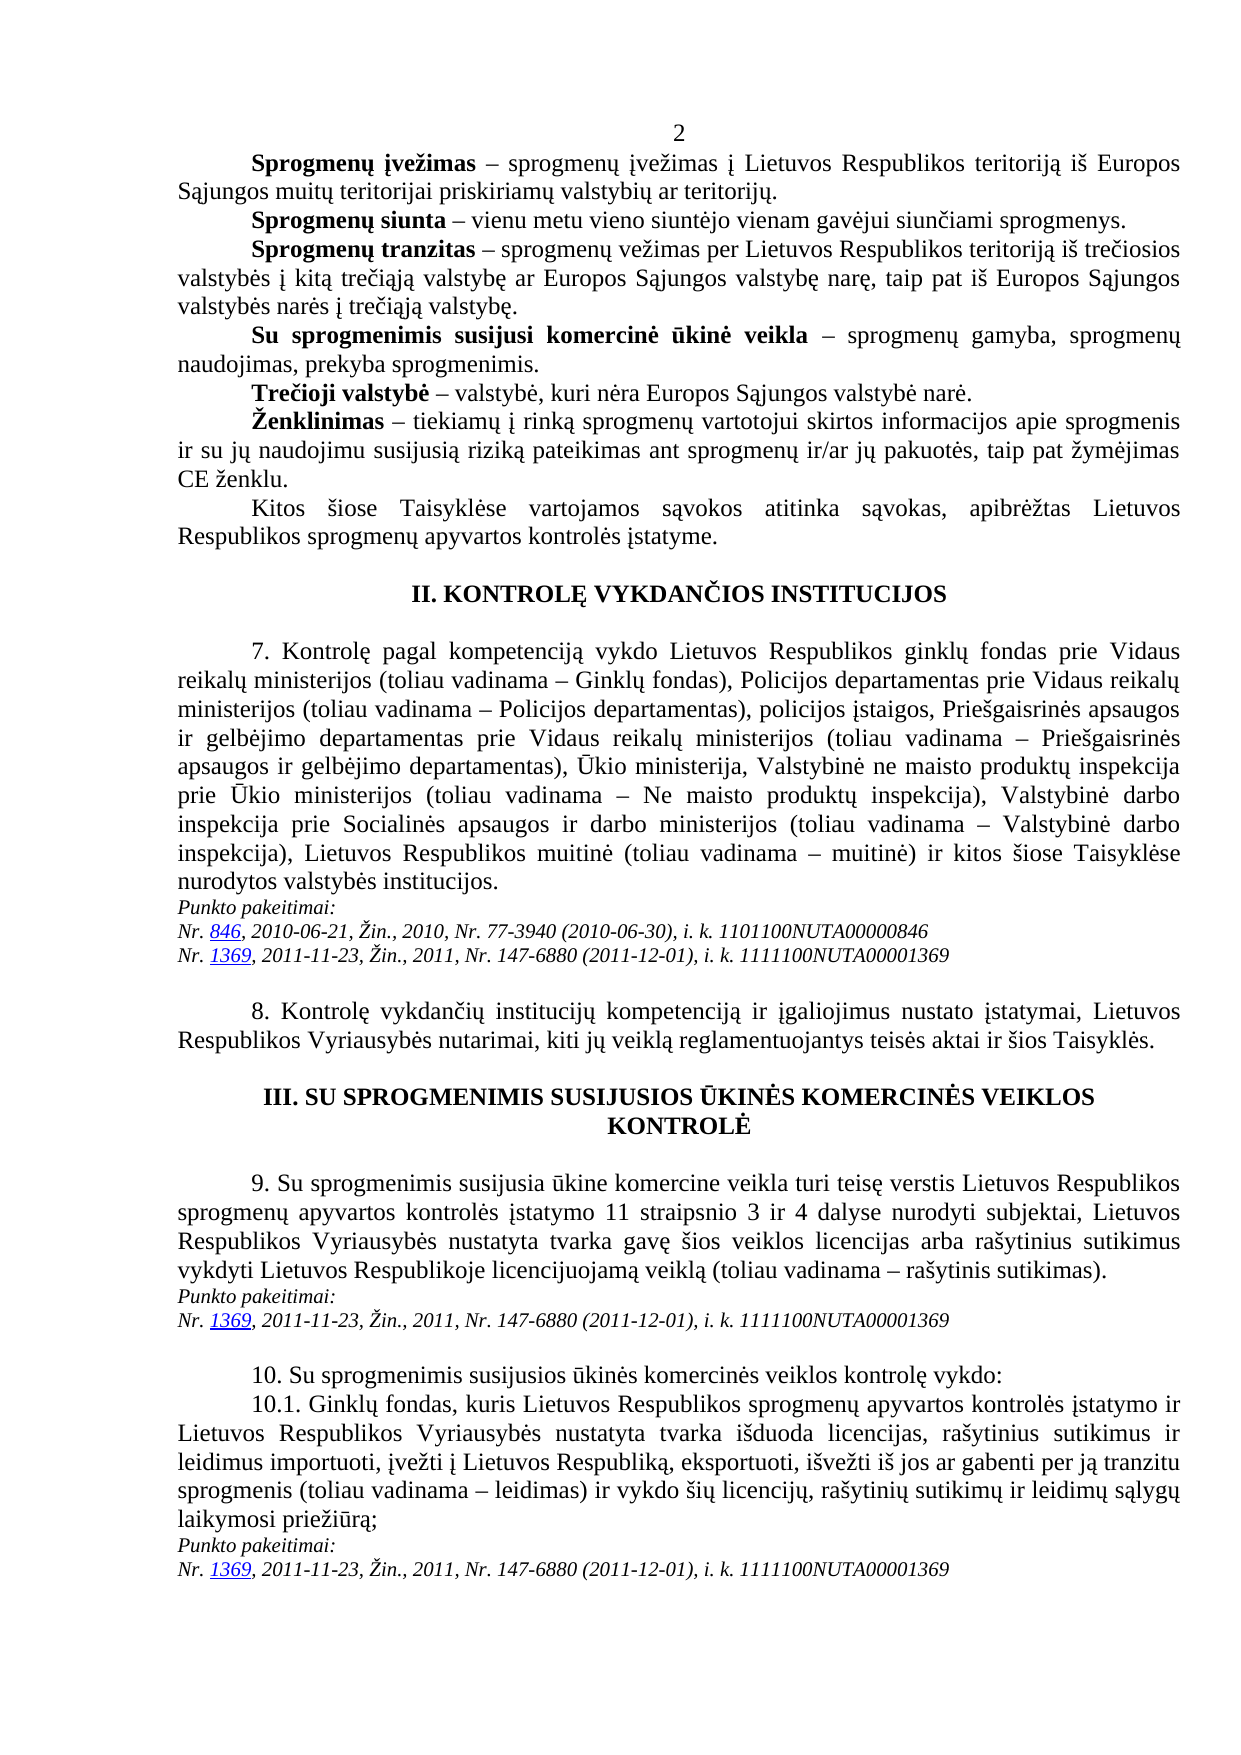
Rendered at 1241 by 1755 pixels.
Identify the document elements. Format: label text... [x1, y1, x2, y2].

text 8. Kontrolę vykdančių institucijų kompetenciją ir įgaliojimus nustato įstatymai, Lietuvos Respublikos Vyriausybės nutarimai, kiti jų veiklą reglamentuojantys teisės aktai ir šios Taisyklės. [177, 996, 1181, 1053]
text Nr. 1369, 2011-11-23, Žin., 2011, Nr. 147-6880 (2011-12-01), i. k. 1111100NUTA00001369 [177, 1308, 1181, 1332]
text Nr. 846, 2010-06-21, Žin., 2010, Nr. 77-3940 (2010-06-30), i. k. 1101100NUTA00000846 [177, 919, 1181, 943]
text Sprogmenų įvežimas – sprogmenų įvežimas į Lietuvos Respublikos teritoriją iš Europos Sąjungos muitų teritorijai priskiriamų valstybių ar teritorijų. [177, 148, 1181, 205]
text Punkto pakeitimai: [177, 1283, 1181, 1308]
text Ženklinimas – tiekiamų į rinką sprogmenų vartotojui skirtos informacijos apie sprogmenis ir su jų naudojimu susijusią riziką pateikimas ant sprogmenų ir/ar jų pakuotės, taip pat žymėjimas CE ženklu. [177, 406, 1181, 493]
text Su sprogmenimis susijusi komercinė ūkinė veikla – sprogmenų gamyba, sprogmenų naudojimas, prekyba sprogmenimis. [177, 320, 1181, 378]
text 7. Kontrolę pagal kompetenciją vykdo Lietuvos Respublikos ginklų fondas prie Vidaus reikalų ministerijos (toliau vadinama – Ginklų fondas), Policijos departamentas prie Vidaus reikalų ministerijos (toliau vadinama – Policijos departamentas), policijos įstaigos, Priešgaisrinės apsaugos ir gelbėjimo departamentas prie Vidaus reikalų ministerijos (toliau vadinama – Priešgaisrinės apsaugos ir gelbėjimo departamentas), Ūkio ministerija, Valstybinė ne maisto produktų inspekcija prie Ūkio ministerijos (toliau vadinama – Ne maisto produktų inspekcija), Valstybinė darbo inspekcija prie Socialinės apsaugos ir darbo ministerijos (toliau vadinama – Valstybinė darbo inspekcija), Lietuvos Respublikos muitinė (toliau vadinama – muitinė) ir kitos šiose Taisyklėse nurodytos valstybės institucijos. [177, 636, 1181, 895]
text Sprogmenų siunta – vienu metu vieno siuntėjo vienam gavėjui siunčiami sprogmenys. [177, 205, 1181, 234]
text Punkto pakeitimai: [177, 895, 1181, 919]
text Kitos šiose Taisyklėse vartojamos sąvokos atitinka sąvokas, apibrėžtas Lietuvos Respublikos sprogmenų apyvartos kontrolės įstatyme. [177, 493, 1181, 550]
text 9. Su sprogmenimis susijusia ūkine komercine veikla turi teisę verstis Lietuvos Respublikos sprogmenų apyvartos kontrolės įstatymo 11 straipsnio 3 ir 4 dalyse nurodyti subjektai, Lietuvos Respublikos Vyriausybės nustatyta tvarka gavę šios veiklos licencijas arba rašytinius sutikimus vykdyti Lietuvos Respublikoje licencijuojamą veiklą (toliau vadinama – rašytinis sutikimas). [177, 1168, 1181, 1283]
text Trečioji valstybė – valstybė, kuri nėra Europos Sąjungos valstybė narė. [177, 378, 1181, 406]
text KONTROLĖ [177, 1111, 1181, 1140]
text Punkto pakeitimai: [177, 1533, 1181, 1557]
text Nr. 1369, 2011-11-23, Žin., 2011, Nr. 147-6880 (2011-12-01), i. k. 1111100NUTA00001369 [177, 1557, 1181, 1581]
text 10.1. Ginklų fondas, kuris Lietuvos Respublikos sprogmenų apyvartos kontrolės įstatymo ir Lietuvos Respublikos Vyriausybės nustatyta tvarka išduoda licencijas, rašytinius sutikimus ir leidimus importuoti, įvežti į Lietuvos Respubliką, eksportuoti, išvežti iš jos ar gabenti per ją tranzitu sprogmenis (toliau vadinama – leidimas) ir vykdo šių licencijų, rašytinių sutikimų ir leidimų sąlygų laikymosi priežiūrą; [177, 1389, 1181, 1533]
text Sprogmenų tranzitas – sprogmenų vežimas per Lietuvos Respublikos teritoriją iš trečiosios valstybės į kitą trečiąją valstybę ar Europos Sąjungos valstybę narę, taip pat iš Europos Sąjungos valstybės narės į trečiąją valstybę. [177, 234, 1181, 320]
text III. SU SPROGMENIMIS SUSIJUSIOS ŪKINĖS KOMERCINĖS VEIKLOS [177, 1082, 1181, 1111]
text II. KONTROLĘ VYKDANČIOS INSTITUCIJOS [177, 579, 1181, 608]
text 10. Su sprogmenimis susijusios ūkinės komercinės veiklos kontrolę vykdo: [177, 1360, 1181, 1389]
text Nr. 1369, 2011-11-23, Žin., 2011, Nr. 147-6880 (2011-12-01), i. k. 1111100NUTA00001369 [177, 943, 1181, 967]
